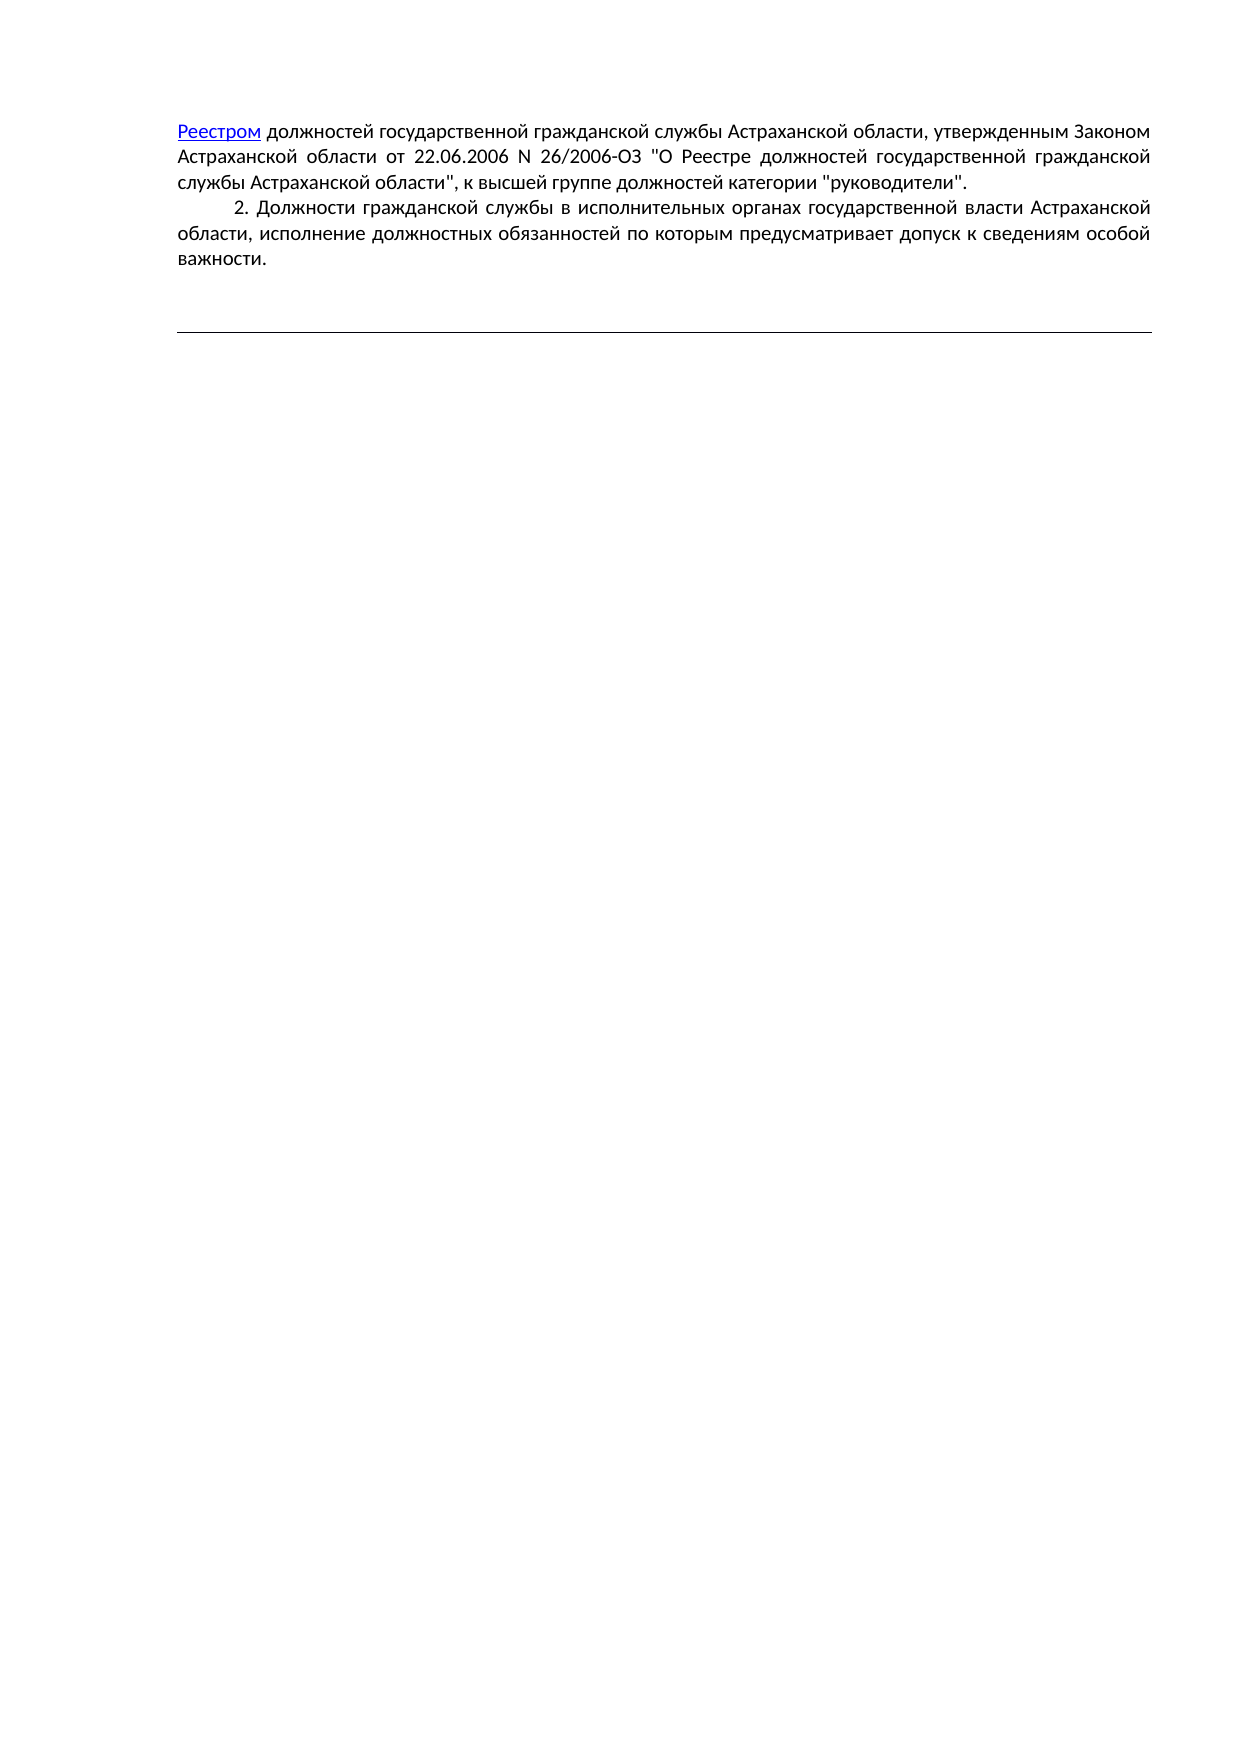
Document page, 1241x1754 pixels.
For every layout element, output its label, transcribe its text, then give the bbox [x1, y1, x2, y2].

text Реестром должностей государственной гражданской службы Астраханской области, утвержденным Законом Астраханской области от 22.06.2006 N 26/2006-ОЗ "О Реестре должностей государственной гражданской службы Астраханской области", к высшей группе должностей категории "руководители". [177, 118, 1152, 194]
text 2. Должности гражданской службы в исполнительных органах государственной власти Астраханской области, исполнение должностных обязанностей по которым предусматривает допуск к сведениям особой важности. [177, 194, 1152, 271]
